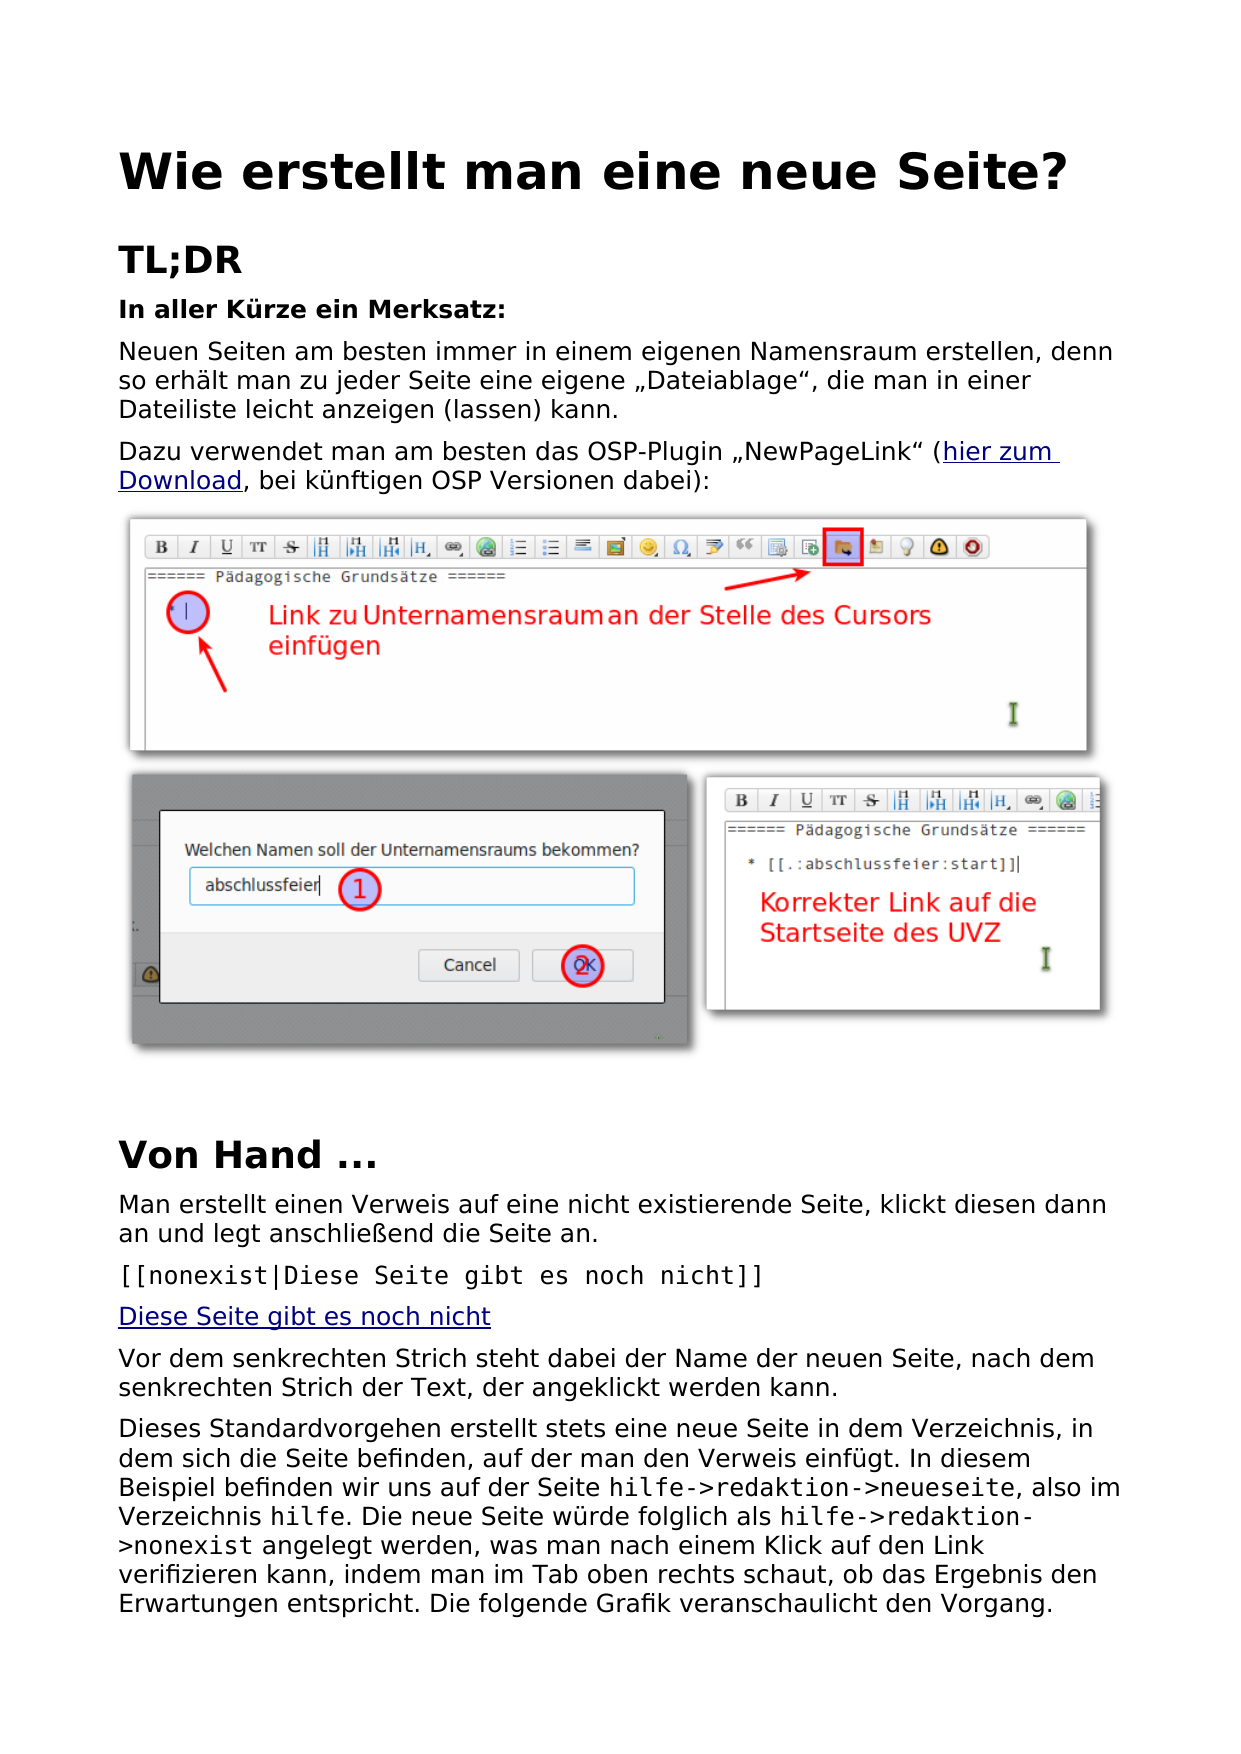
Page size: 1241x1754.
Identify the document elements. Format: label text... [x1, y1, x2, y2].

subtitle Wie erstellt man eine neue Seite? [118, 143, 1122, 201]
text Neuen Seiten am besten immer in einem eigenen Namensraum erstellen, denn so erhält man zu jeder Seite eine eigene „Dateiablage“, die man in einer Dateiliste leicht anzeigen (lassen) kann. [118, 337, 1122, 424]
text Vor dem senkrechten Strich steht dabei der Name der neuen Seite, nach dem senkrechten Strich der Text, der angeklickt werden kann. [118, 1344, 1122, 1402]
subtitle Von Hand ... [118, 1134, 1122, 1178]
text Diese Seite gibt es noch nicht [118, 1302, 1122, 1331]
text [[nonexist|Diese Seite gibt es noch nicht]] [118, 1261, 1122, 1290]
picture [118, 507, 1123, 1068]
text Dieses Standardvorgehen erstellt stets eine neue Seite in dem Verzeichnis, in dem sich die Seite befinden, auf der man den Verweis einfügt. In diesem Beispiel befinden wir uns auf der Seite hilfe->redaktion->neueseite, also im Verzeichnis hilfe. Die neue Seite würde folglich als hilfe->redaktion->nonexist angelegt werden, was man nach einem Klick auf den Link verifizieren kann, indem man im Tab oben rechts schaut, ob das Ergebnis den Erwartungen entspricht. Die folgende Grafik veranschaulicht den Vorgang. [118, 1414, 1122, 1619]
text Man erstellt einen Verweis auf eine nicht existierende Seite, klickt diesen dann an und legt anschließend die Seite an. [118, 1190, 1122, 1249]
text In aller Kürze ein Merksatz: [118, 295, 1122, 324]
subtitle TL;DR [118, 239, 1122, 282]
text Dazu verwendet man am besten das OSP-Plugin „NewPageLink“ (hier zum Download, bei künftigen OSP Versionen dabei): [118, 437, 1122, 495]
